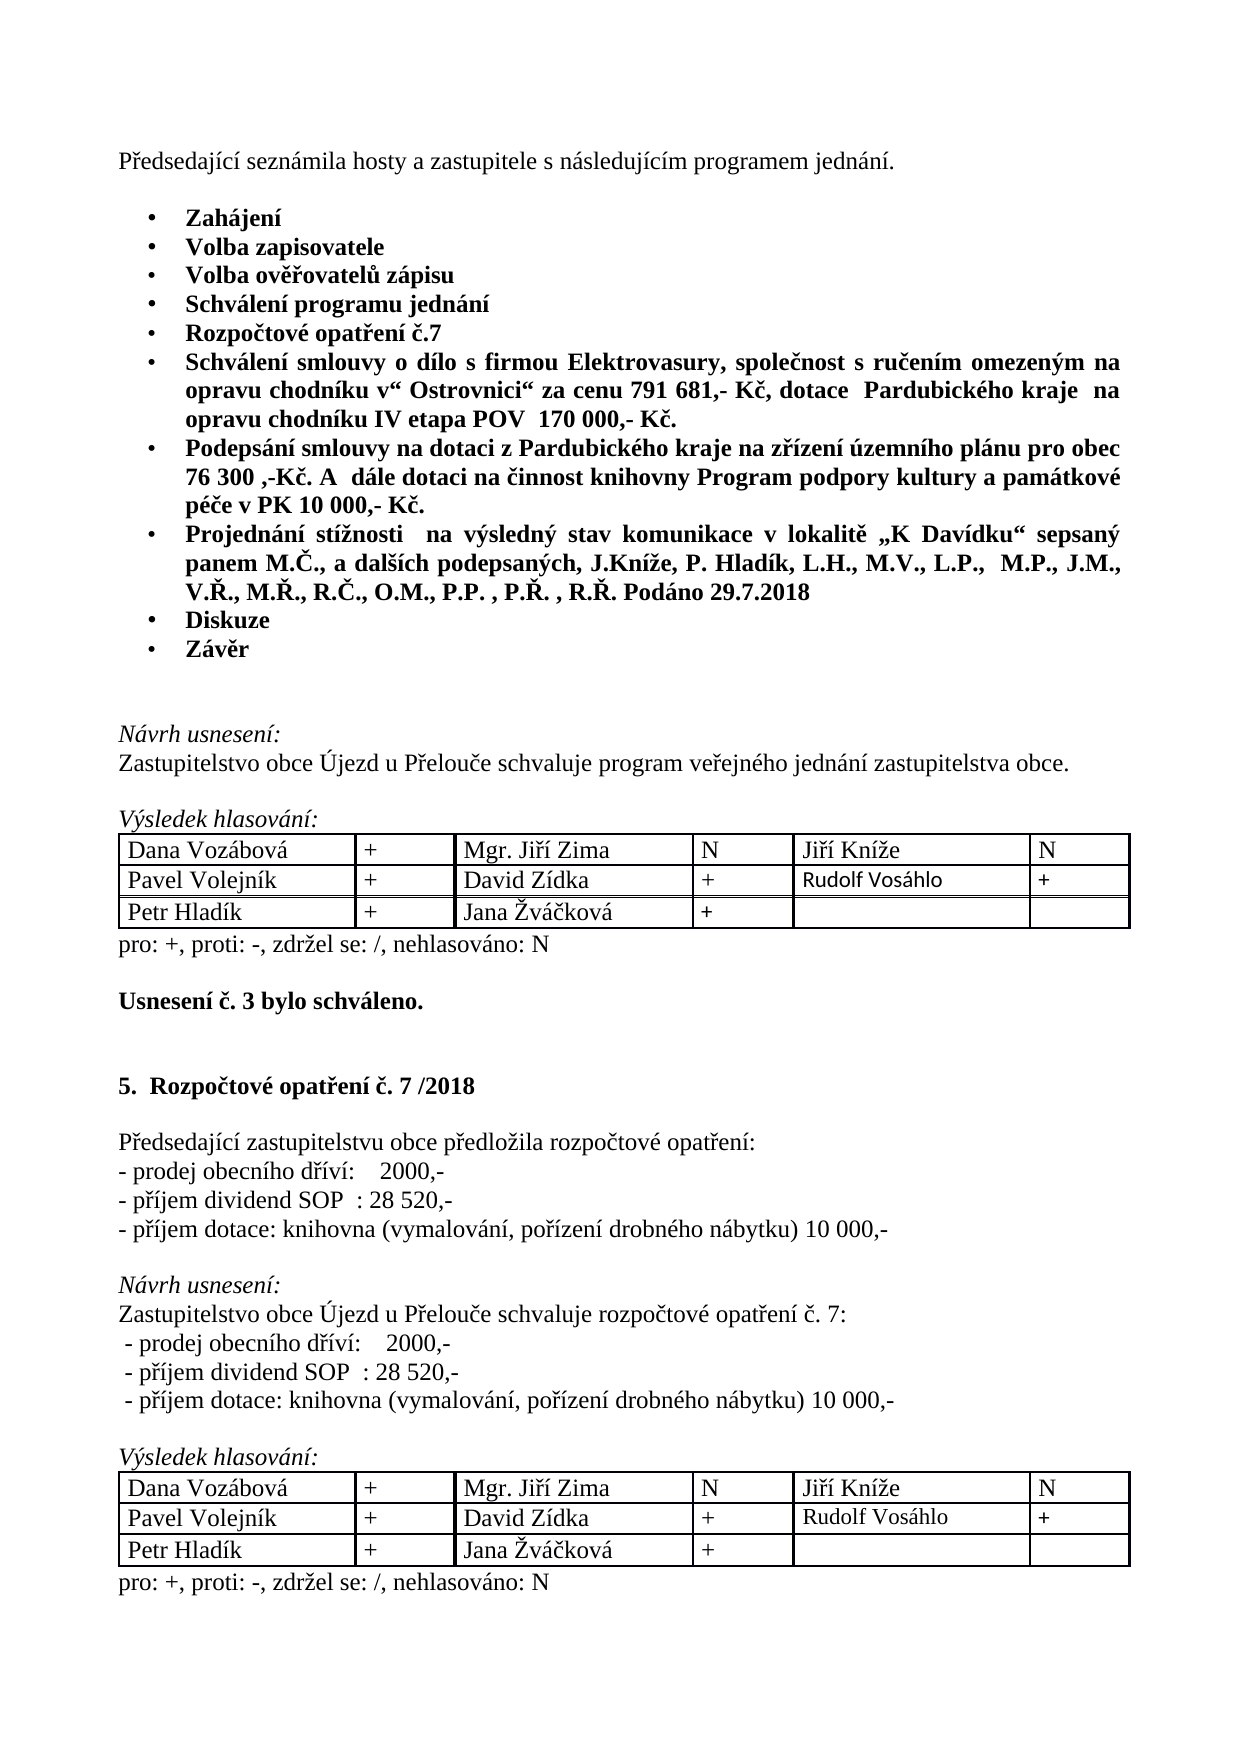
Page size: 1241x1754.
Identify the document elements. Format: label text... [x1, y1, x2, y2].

table_header N [694, 835, 792, 864]
list Diskuze [148, 605, 1122, 634]
text pro: +, proti: -, zdržel se: /, nehlasováno: N [118, 929, 1122, 958]
text Návrh usnesení: [118, 719, 1122, 748]
list Rozpočtové opatření č.7 [148, 318, 1122, 347]
list Schválení smlouvy o dílo s firmou Elektrovasury, společnost s ručením omezeným na opravu chodníku v“ Ostrovnici“ za cenu 791 681,- Kč, dotace Pardubického kraje na opravu chodníku IV etapa POV 170 000,- Kč. [148, 347, 1122, 433]
text Návrh usnesení: [118, 1271, 1122, 1299]
text pro: +, proti: -, zdržel se: /, nehlasováno: N [118, 1567, 1122, 1596]
text Předsedající zastupitelstvu obce předložila rozpočtové opatření: [118, 1127, 1122, 1156]
table_cell Jana Žváčková [457, 898, 692, 927]
text Výsledek hlasování: [118, 1442, 1122, 1471]
table_cell + [1031, 1504, 1128, 1533]
table_cell [795, 898, 1029, 927]
table_cell Pavel Volejník [120, 866, 354, 895]
table_header Dana Vozábová [120, 1473, 354, 1502]
table_cell [1031, 1535, 1128, 1565]
table_cell David Zídka [457, 866, 692, 895]
table_cell + [357, 898, 453, 927]
table_cell + [1031, 866, 1128, 895]
table_cell Petr Hladík [120, 1535, 354, 1565]
list Závěr [148, 634, 1122, 663]
table_cell David Zídka [457, 1504, 692, 1533]
text Zastupitelstvo obce Újezd u Přelouče schvaluje rozpočtové opatření č. 7: [118, 1299, 1122, 1328]
text - příjem dotace: knihovna (vymalování, pořízení drobného nábytku) 10 000,- [118, 1214, 1122, 1242]
table_header N [1031, 835, 1128, 864]
text - příjem dotace: knihovna (vymalování, pořízení drobného nábytku) 10 000,- [118, 1386, 1122, 1414]
text Předsedající seznámila hosty a zastupitele s následujícím programem jednání. [118, 146, 1122, 175]
table_header Jiří Kníže [795, 1473, 1029, 1502]
list Schválení programu jednání [148, 289, 1122, 318]
list Volba ověřovatelů zápisu [148, 260, 1122, 289]
text - prodej obecního dříví: 2000,- [118, 1328, 1122, 1357]
table_cell Rudolf Vosáhlo [795, 866, 1029, 895]
table_cell Jana Žváčková [457, 1535, 692, 1565]
text Usnesení č. 3 bylo schváleno. [118, 986, 1122, 1015]
table_header Mgr. Jiří Zima [457, 1473, 692, 1502]
text Výsledek hlasování: [118, 804, 1122, 833]
table_cell + [694, 1535, 792, 1565]
table_cell Pavel Volejník [120, 1504, 354, 1533]
text 5. Rozpočtové opatření č. 7 /2018 [118, 1071, 1122, 1099]
list Projednání stížnosti na výsledný stav komunikace v lokalitě „K Davídku“ sepsaný panem M.Č., a dalších podepsaných, J.Kníže, P. Hladík, L.H., M.V., L.P., M.P., J.M., V.Ř., M.Ř., R.Č., O.M., P.P. , P.Ř. , R.Ř. Podáno 29.7.2018 [148, 519, 1122, 605]
table_cell + [357, 1535, 453, 1565]
table_cell [795, 1535, 1029, 1565]
text Zastupitelstvo obce Újezd u Přelouče schvaluje program veřejného jednání zastupitelstva obce. [118, 748, 1122, 776]
table_header + [357, 835, 453, 864]
table_header Mgr. Jiří Zima [457, 835, 692, 864]
table_header Dana Vozábová [120, 835, 354, 864]
table_header + [357, 1473, 453, 1502]
table_cell + [694, 1504, 792, 1533]
table_cell [1031, 898, 1128, 927]
table_cell + [694, 898, 792, 927]
table_header Jiří Kníže [795, 835, 1029, 864]
table_cell Petr Hladík [120, 898, 354, 927]
list Zahájení [148, 203, 1122, 232]
table_cell + [694, 866, 792, 895]
table_cell + [357, 1504, 453, 1533]
table_cell Rudolf Vosáhlo [795, 1504, 1029, 1533]
table_header N [1031, 1473, 1128, 1502]
list Volba zapisovatele [148, 232, 1122, 260]
table_header N [694, 1473, 792, 1502]
list Podepsání smlouvy na dotaci z Pardubického kraje na zřízení územního plánu pro obec 76 300 ,-Kč. A dále dotaci na činnost knihovny Program podpory kultury a památkové péče v PK 10 000,- Kč. [148, 433, 1122, 519]
text - příjem dividend SOP : 28 520,- [118, 1357, 1122, 1386]
text - příjem dividend SOP : 28 520,- [118, 1185, 1122, 1214]
text - prodej obecního dříví: 2000,- [118, 1156, 1122, 1185]
table_cell + [357, 866, 453, 895]
